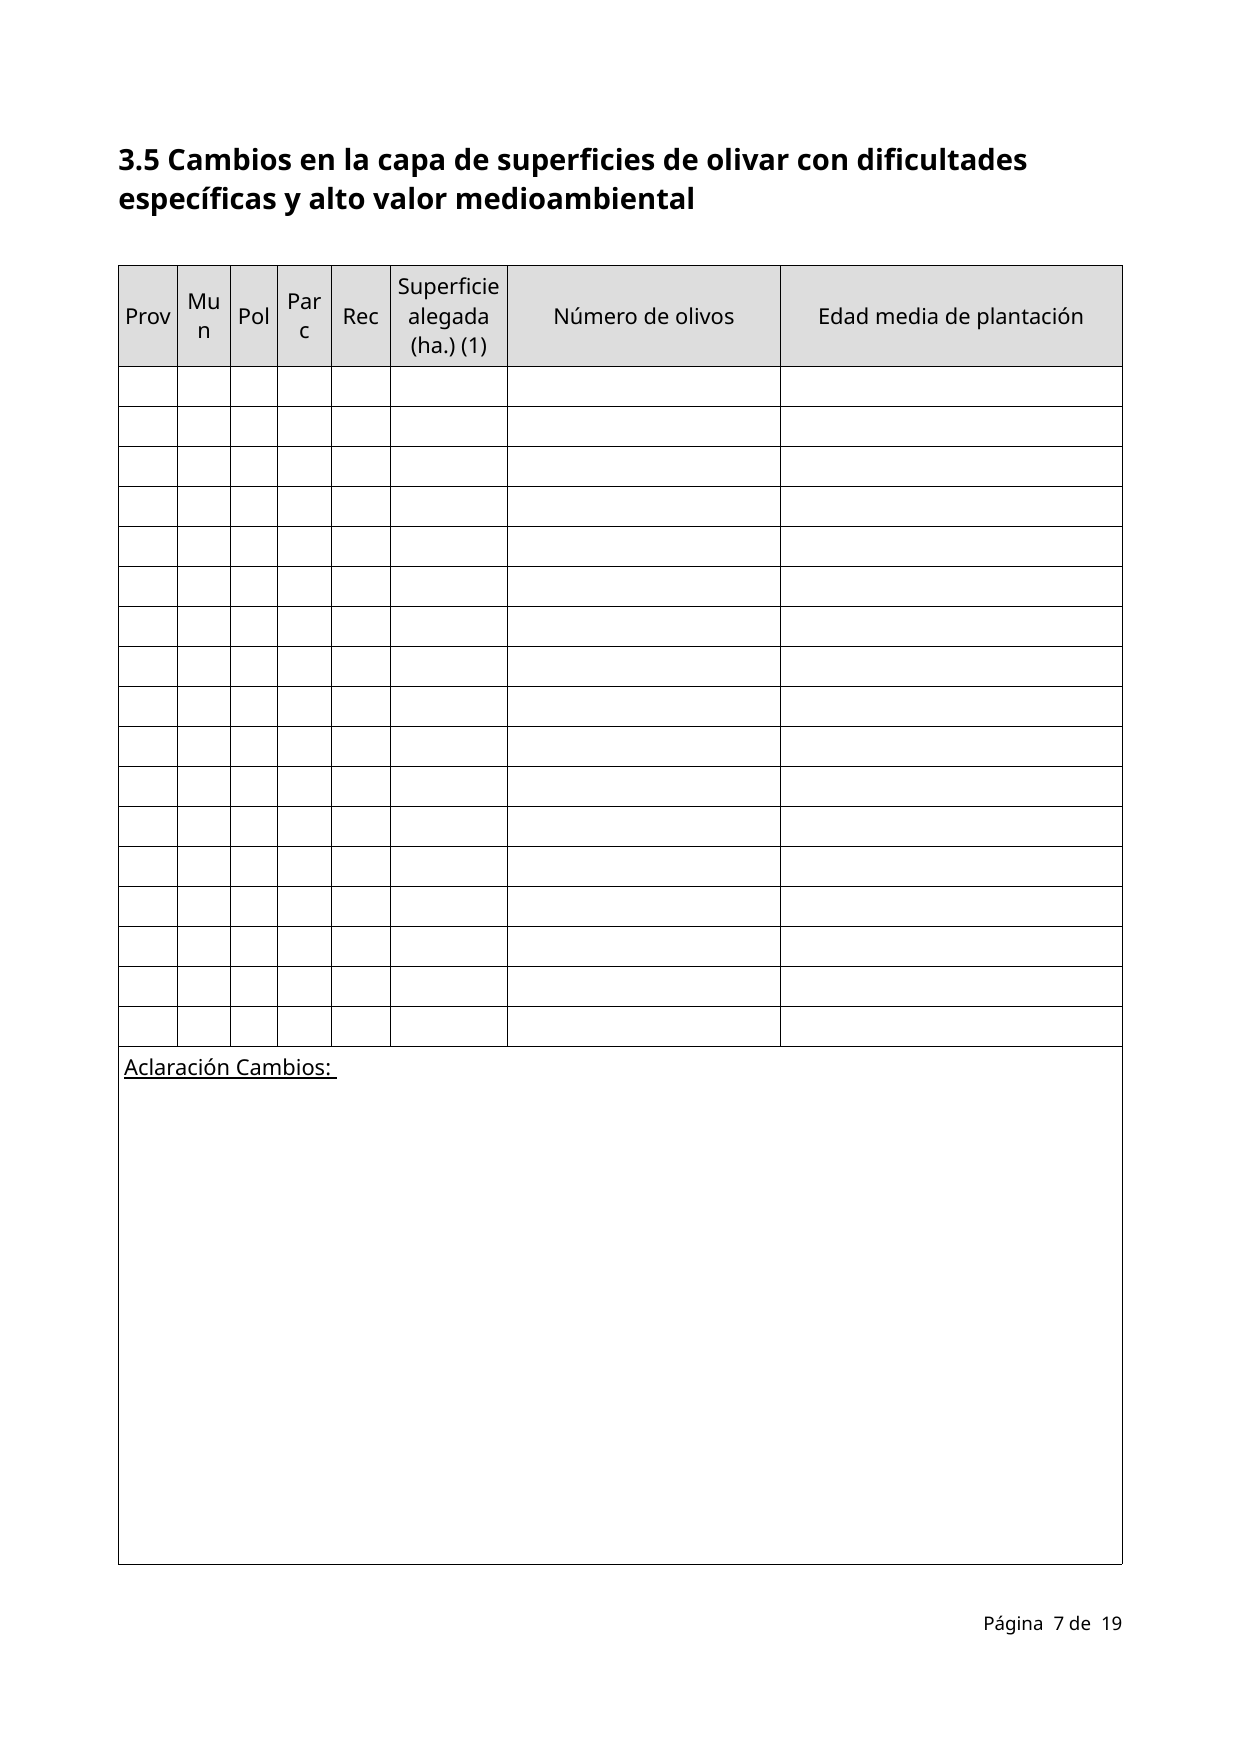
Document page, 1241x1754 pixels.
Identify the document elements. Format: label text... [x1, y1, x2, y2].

table_header Edad media de plantación [781, 266, 1122, 366]
table_cell [781, 447, 1122, 486]
table_header Rec [332, 266, 390, 366]
table_cell [781, 647, 1122, 686]
table_cell [332, 527, 390, 566]
table_cell [178, 1007, 230, 1046]
table_cell [278, 967, 331, 1006]
table_cell [178, 447, 230, 486]
table_cell [119, 367, 177, 406]
table_cell [781, 847, 1122, 886]
table_cell [119, 447, 177, 486]
table_cell [391, 407, 507, 446]
table_cell [781, 687, 1122, 726]
table_cell [781, 967, 1122, 1006]
table_cell [178, 767, 230, 806]
table_cell [231, 807, 277, 846]
table_cell [119, 807, 177, 846]
table_cell [332, 367, 390, 406]
table_cell [332, 647, 390, 686]
table_cell [781, 527, 1122, 566]
table_cell [119, 847, 177, 886]
table_cell [332, 767, 390, 806]
table_cell [332, 887, 390, 926]
table_cell [508, 687, 780, 726]
table_cell [278, 807, 331, 846]
table_cell [391, 367, 507, 406]
table_cell Aclaración Cambios: [119, 1047, 1122, 1564]
table_cell [278, 407, 331, 446]
table_cell [332, 1007, 390, 1046]
table_cell [508, 647, 780, 686]
table_cell [231, 527, 277, 566]
table_cell [391, 967, 507, 1006]
table_cell [231, 847, 277, 886]
table_cell [508, 567, 780, 606]
table_cell [332, 807, 390, 846]
table_cell [508, 447, 780, 486]
table_cell [332, 607, 390, 646]
table_cell [332, 687, 390, 726]
table_cell [508, 487, 780, 526]
table_cell [508, 927, 780, 966]
table_cell [278, 927, 331, 966]
table_cell [508, 367, 780, 406]
table_cell [278, 367, 331, 406]
table_cell [781, 487, 1122, 526]
table_cell [178, 927, 230, 966]
table_cell [119, 607, 177, 646]
table_cell [119, 1007, 177, 1046]
table_cell [781, 807, 1122, 846]
table_cell [231, 367, 277, 406]
table_cell [278, 687, 331, 726]
table_cell [231, 1007, 277, 1046]
table_cell [391, 447, 507, 486]
table_cell [278, 447, 331, 486]
table_cell [178, 567, 230, 606]
table_cell [278, 567, 331, 606]
table_cell [231, 927, 277, 966]
table_cell [278, 847, 331, 886]
table_cell [119, 887, 177, 926]
table_cell [508, 767, 780, 806]
table_cell [508, 607, 780, 646]
table_cell [781, 727, 1122, 766]
table_cell [178, 807, 230, 846]
table_cell [119, 407, 177, 446]
table_cell [278, 607, 331, 646]
table_cell [391, 927, 507, 966]
table_cell [178, 967, 230, 1006]
table_header Superficie alegada (ha.) (1) [391, 266, 507, 366]
table_cell [508, 847, 780, 886]
table_cell [231, 887, 277, 926]
table_cell [231, 607, 277, 646]
table_cell [178, 487, 230, 526]
table_cell [119, 927, 177, 966]
table_cell [508, 1007, 780, 1046]
table_cell [332, 967, 390, 1006]
table_cell [391, 727, 507, 766]
table_cell [278, 727, 331, 766]
table_cell [119, 727, 177, 766]
table_header Prov [119, 266, 177, 366]
table_cell [391, 1007, 507, 1046]
table_cell [278, 767, 331, 806]
table_cell [391, 607, 507, 646]
table_cell [119, 967, 177, 1006]
table_cell [781, 567, 1122, 606]
table_cell [278, 1007, 331, 1046]
table_cell [178, 367, 230, 406]
table_cell [119, 487, 177, 526]
table_cell [231, 647, 277, 686]
table_cell [231, 567, 277, 606]
table_header Pol [231, 266, 277, 366]
table_cell [231, 447, 277, 486]
table_cell [332, 567, 390, 606]
table_cell [178, 687, 230, 726]
table_cell [781, 927, 1122, 966]
subtitle 3.5 Cambios en la capa de superficies de olivar con dificultades específicas y alto valor medioambiental [118, 139, 1122, 218]
table_cell [391, 567, 507, 606]
table_cell [508, 407, 780, 446]
table_cell [178, 727, 230, 766]
table_cell [332, 447, 390, 486]
table_cell [781, 607, 1122, 646]
table_cell [119, 647, 177, 686]
table_cell [391, 487, 507, 526]
table_cell [781, 407, 1122, 446]
table_cell [119, 527, 177, 566]
table_cell [119, 567, 177, 606]
table_cell [278, 647, 331, 686]
table_cell [391, 647, 507, 686]
table_header Parc [278, 266, 331, 366]
table_cell [508, 887, 780, 926]
table_cell [231, 727, 277, 766]
table_cell [332, 847, 390, 886]
table_cell [178, 607, 230, 646]
table_cell [178, 887, 230, 926]
table_cell [231, 967, 277, 1006]
table_cell [391, 847, 507, 886]
table_cell [332, 927, 390, 966]
table_cell [391, 887, 507, 926]
table_cell [391, 767, 507, 806]
table_cell [278, 887, 331, 926]
table_cell [332, 727, 390, 766]
table_cell [781, 887, 1122, 926]
table_cell [391, 527, 507, 566]
table_header Mun [178, 266, 230, 366]
table_cell [231, 487, 277, 526]
table_cell [178, 527, 230, 566]
table_cell [781, 1007, 1122, 1046]
table_cell [119, 687, 177, 726]
table_cell [508, 807, 780, 846]
table_cell [278, 487, 331, 526]
table_cell [119, 767, 177, 806]
table_cell [781, 767, 1122, 806]
table_cell [231, 407, 277, 446]
table_cell [391, 687, 507, 726]
table_cell [508, 527, 780, 566]
table_cell [332, 487, 390, 526]
table_cell [332, 407, 390, 446]
table_cell [508, 967, 780, 1006]
table_cell [508, 727, 780, 766]
table_cell [178, 847, 230, 886]
table_cell [178, 407, 230, 446]
table_cell [231, 767, 277, 806]
table_header Número de olivos [508, 266, 780, 366]
table_cell [231, 687, 277, 726]
table_cell [178, 647, 230, 686]
table_cell [391, 807, 507, 846]
table_cell [278, 527, 331, 566]
table_cell [781, 367, 1122, 406]
